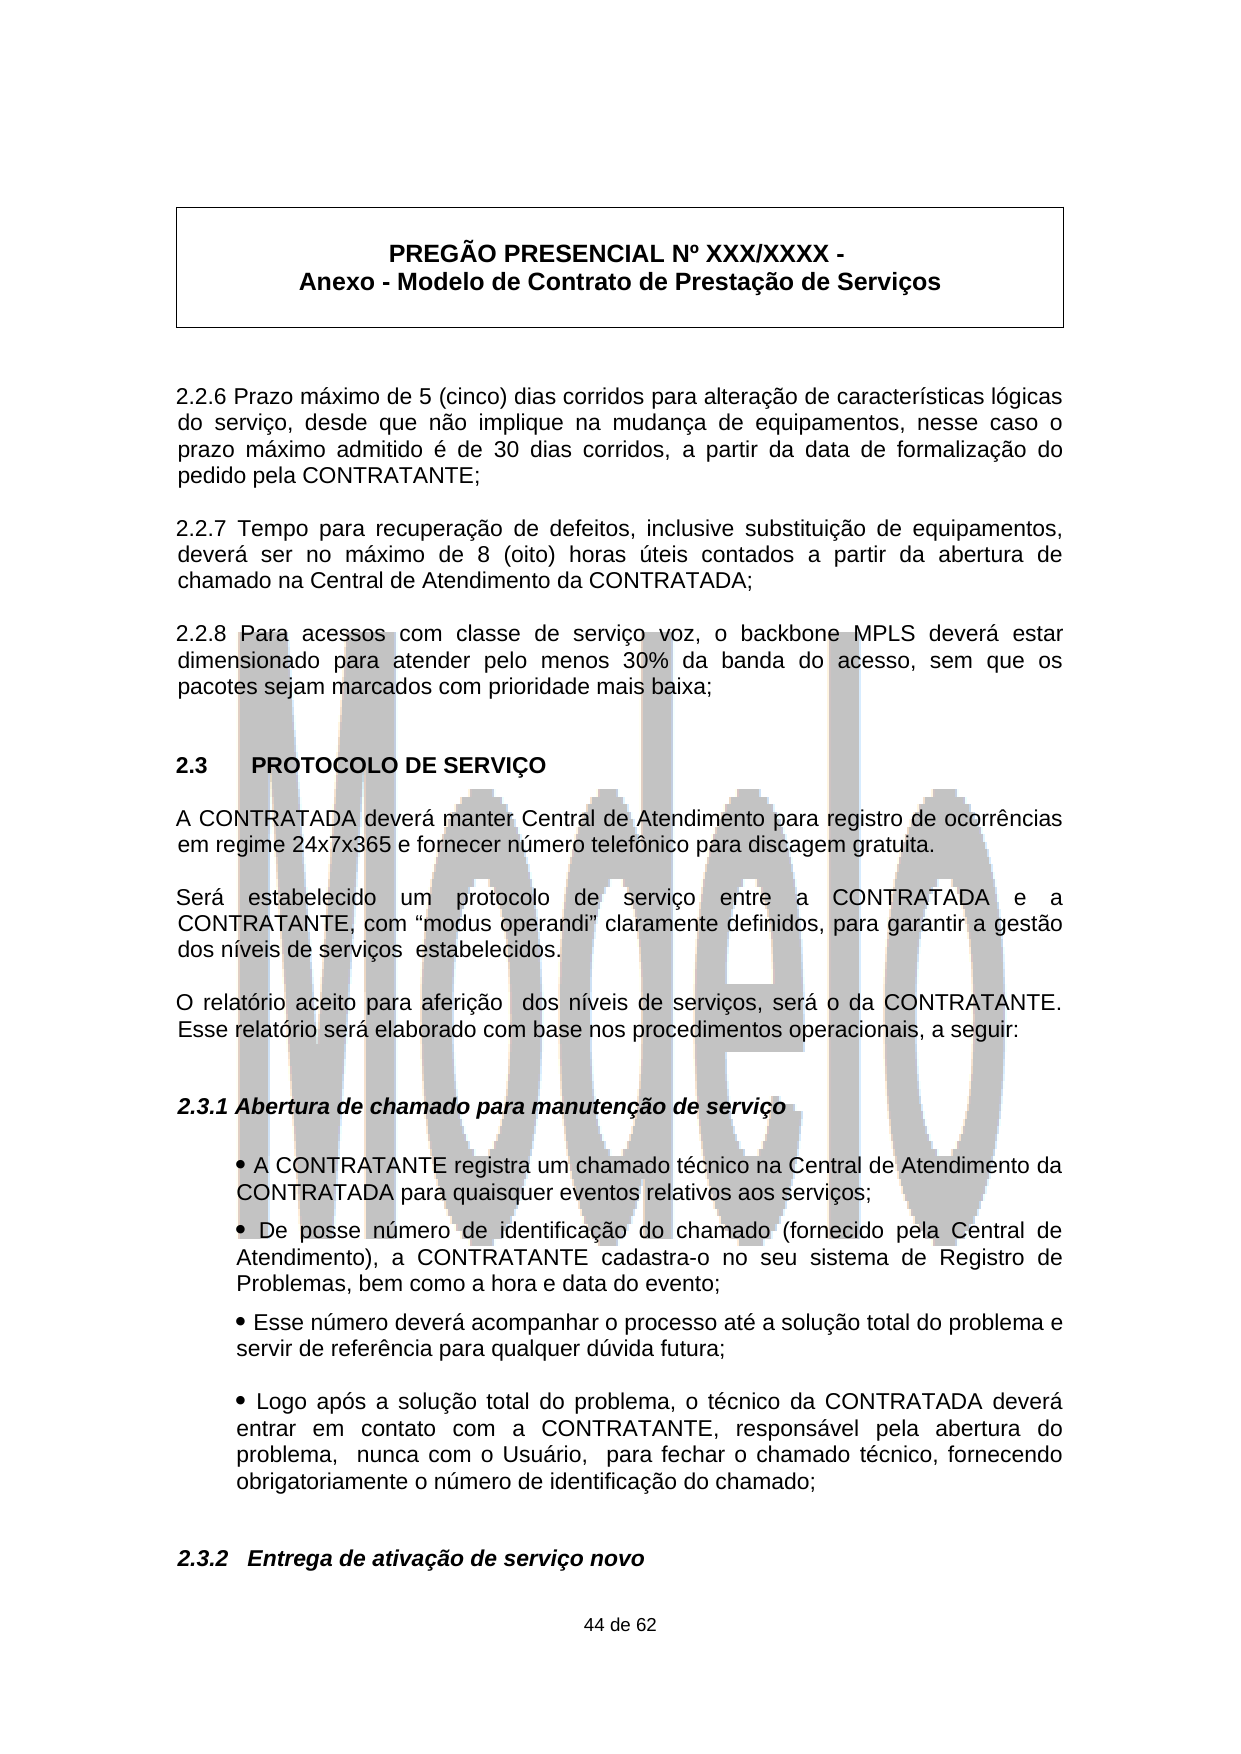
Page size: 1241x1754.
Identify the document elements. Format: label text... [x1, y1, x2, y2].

picture [177, 1572, 1063, 1636]
text 2.2.6 Prazo máximo de 5 (cinco) dias corridos para alteração de características lógicas do serviço, desde que não implique na mudança de equipamentos, nesse caso o prazo máximo admitido é de 30 dias corridos, a partir da data de formalização do pedido pela CONTRATANTE; [176, 383, 1063, 488]
list De posse número de identificação do chamado (fornecido pela Central de Atendimento), a CONTRATANTE cadastra-o no seu sistema de Registro de Problemas, bem como a hora e data do evento; [236, 1217, 1063, 1297]
picture [177, 328, 1063, 383]
picture [177, 778, 1063, 805]
text A CONTRATADA deverá manter Central de Atendimento para registro de ocorrências em regime 24x7x365 e fornecer número telefônico para discagem gratuita. [176, 805, 1063, 857]
picture [177, 857, 1063, 884]
list A CONTRATANTE registra um chamado técnico na Central de Atendimento da CONTRATADA para quaisquer eventos relativos aos serviços; [236, 1152, 1063, 1205]
subtitle 2.3.1 Abertura de chamado para manutenção de serviço [176, 1093, 1063, 1119]
picture [177, 488, 1063, 515]
text 2.2.7 Tempo para recuperação de defeitos, inclusive substituição de equipamentos, deverá ser no máximo de 8 (oito) horas úteis contados a partir da abertura de chamado na Central de Atendimento da CONTRATADA; [176, 515, 1063, 594]
picture [177, 699, 1063, 752]
picture [177, 1042, 1063, 1093]
subtitle 2.3.2 Entrega de ativação de serviço novo [176, 1545, 1063, 1572]
picture [177, 1119, 1063, 1545]
picture [177, 208, 1063, 327]
text Será estabelecido um protocolo de serviço entre a CONTRATADA e a CONTRATANTE, com “modus operandi” claramente definidos, para garantir a gestão dos níveis de serviços estabelecidos. [176, 884, 1063, 963]
picture [177, 963, 1063, 989]
text O relatório aceito para aferição dos níveis de serviços, será o da CONTRATANTE. Esse relatório será elaborado com base nos procedimentos operacionais, a seguir: [176, 989, 1063, 1042]
text 2.3 PROTOCOLO DE SERVIÇO [176, 752, 1063, 778]
picture [177, 594, 1063, 620]
list Esse número deverá acompanhar o processo até a solução total do problema e servir de referência para qualquer dúvida futura; [236, 1308, 1063, 1362]
list Logo após a solução total do problema, o técnico da CONTRATADA deverá entrar em contato com a CONTRATANTE, responsável pela abertura do problema, nunca com o Usuário, para fechar o chamado técnico, fornecendo obrigatoriamente o número de identificação do chamado; [236, 1388, 1063, 1494]
text 2.2.8 Para acessos com classe de serviço voz, o backbone MPLS deverá estar dimensionado para atender pelo menos 30% da banda do acesso, sem que os pacotes sejam marcados com prioridade mais baixa; [176, 620, 1063, 699]
